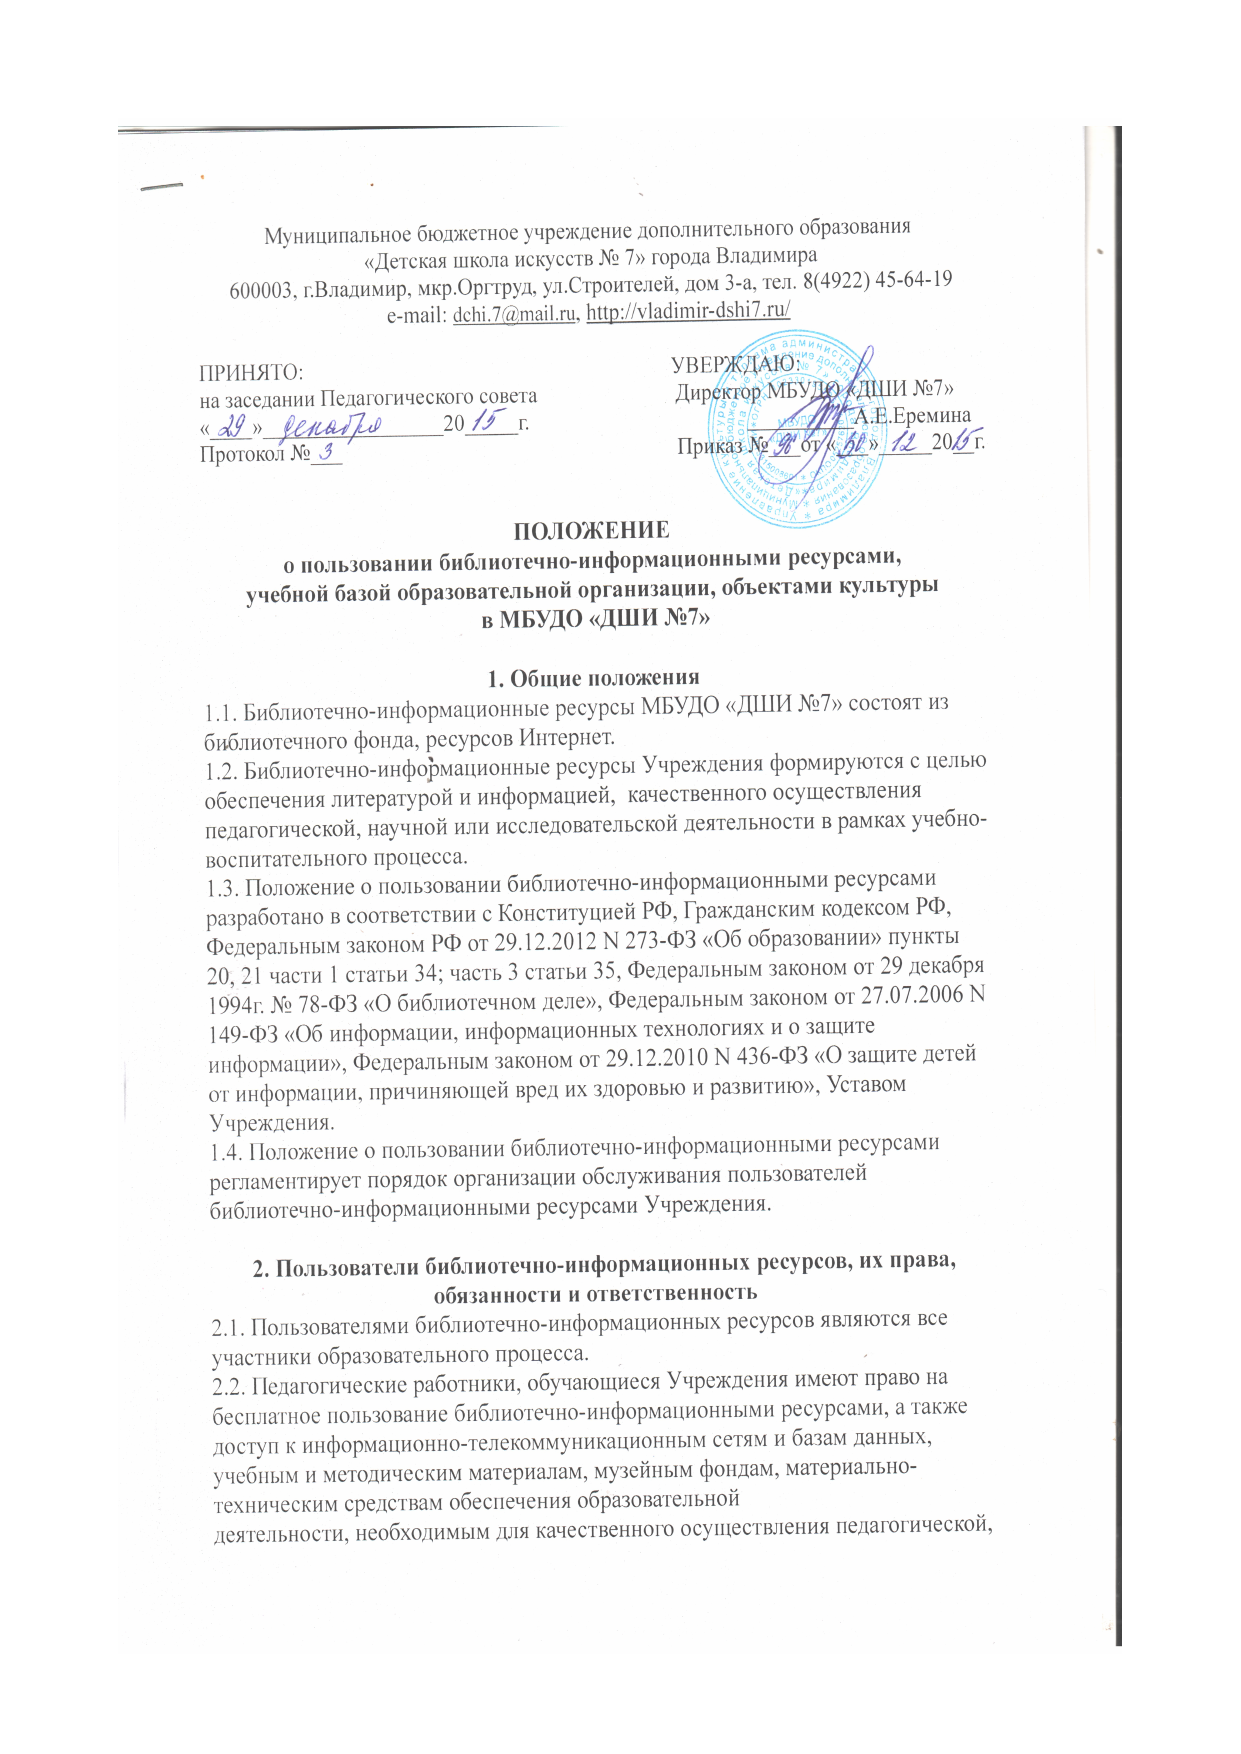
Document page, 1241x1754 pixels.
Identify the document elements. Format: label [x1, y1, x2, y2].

picture [118, 118, 1122, 1654]
